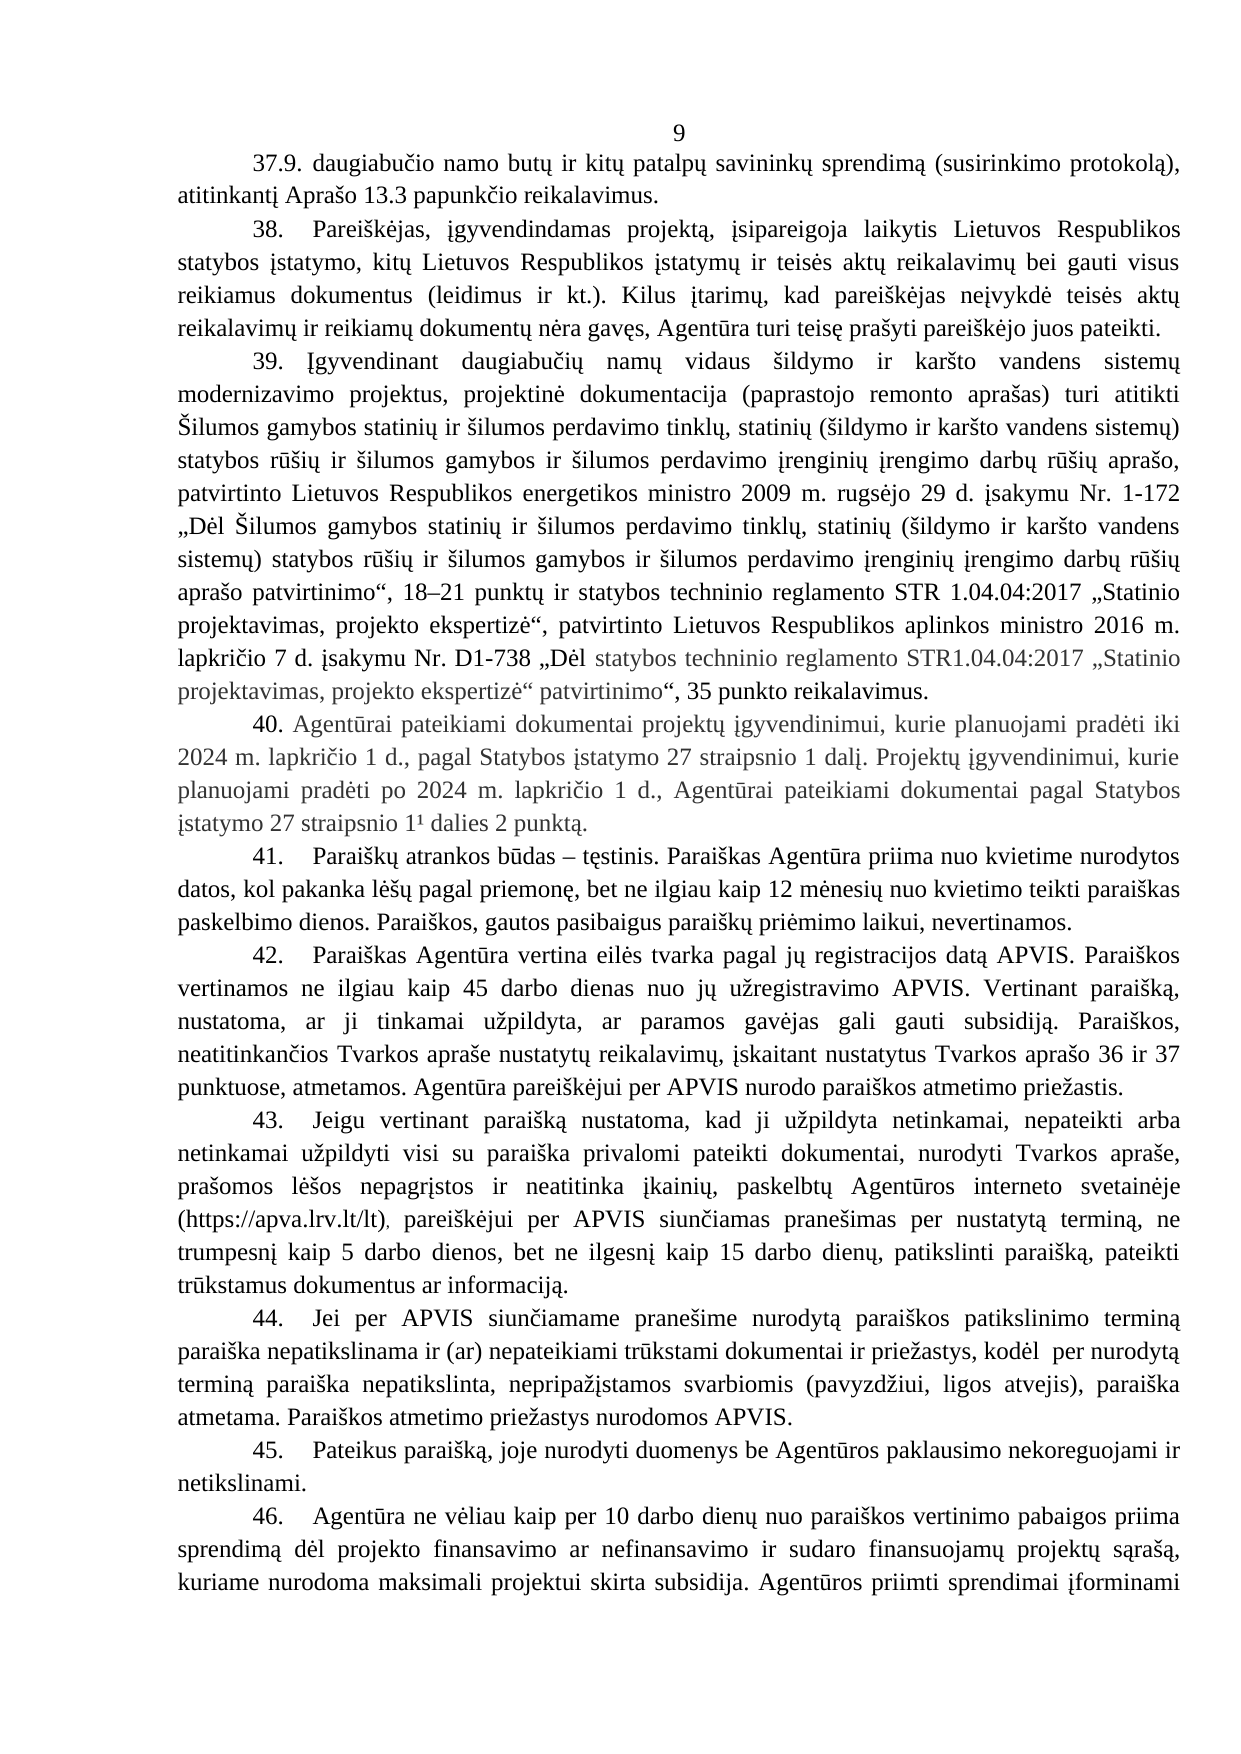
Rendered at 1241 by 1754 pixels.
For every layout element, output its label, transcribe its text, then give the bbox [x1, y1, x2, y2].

text 40. Agentūrai pateikiami dokumentai projektų įgyvendinimui, kurie planuojami pradėti iki 2024 m. lapkričio 1 d., pagal Statybos įstatymo 27 straipsnio 1 dalį. Projektų įgyvendinimui, kurie planuojami pradėti po 2024 m. lapkričio 1 d., Agentūrai pateikiami dokumentai pagal Statybos įstatymo 27 straipsnio 1¹ dalies 2 punktą. [177, 709, 1181, 837]
text 46. Agentūra ne vėliau kaip per 10 darbo dienų nuo paraiškos vertinimo pabaigos priima sprendimą dėl projekto finansavimo ar nefinansavimo ir sudaro finansuojamų projektų sąrašą, kuriame nurodoma maksimali projektui skirta subsidija. Agentūros priimti sprendimai įforminami [177, 1501, 1181, 1596]
text 37.9. daugiabučio namo butų ir kitų patalpų savininkų sprendimą (susirinkimo protokolą), atitinkantį Aprašo 13.3 papunkčio reikalavimus. [177, 148, 1181, 209]
text 44. Jei per APVIS siunčiamame pranešime nurodytą paraiškos patikslinimo terminą paraiška nepatikslinama ir (ar) nepateikiami trūkstami dokumentai ir priežastys, kodėl per nurodytą terminą paraiška nepatikslinta, nepripažįstamos svarbiomis (pavyzdžiui, ligos atvejis), paraiška atmetama. Paraiškos atmetimo priežastys nurodomos APVIS. [177, 1303, 1181, 1431]
text 38. Pareiškėjas, įgyvendindamas projektą, įsipareigoja laikytis Lietuvos Respublikos statybos įstatymo, kitų Lietuvos Respublikos įstatymų ir teisės aktų reikalavimų bei gauti visus reikiamus dokumentus (leidimus ir kt.). Kilus įtarimų, kad pareiškėjas neįvykdė teisės aktų reikalavimų ir reikiamų dokumentų nėra gavęs, Agentūra turi teisę prašyti pareiškėjo juos pateikti. [177, 214, 1181, 341]
text 42. Paraiškas Agentūra vertina eilės tvarka pagal jų registracijos datą APVIS. Paraiškos vertinamos ne ilgiau kaip 45 darbo dienas nuo jų užregistravimo APVIS. Vertinant paraišką, nustatoma, ar ji tinkamai užpildyta, ar paramos gavėjas gali gauti subsidiją. Paraiškos, neatitinkančios Tvarkos apraše nustatytų reikalavimų, įskaitant nustatytus Tvarkos aprašo 36 ir 37 punktuose, atmetamos. Agentūra pareiškėjui per APVIS nurodo paraiškos atmetimo priežastis. [177, 940, 1181, 1101]
text 43. Jeigu vertinant paraišką nustatoma, kad ji užpildyta netinkamai, nepateikti arba netinkamai užpildyti visi su paraiška privalomi pateikti dokumentai, nurodyti Tvarkos apraše, prašomos lėšos nepagrįstos ir neatitinka įkainių, paskelbtų Agentūros interneto svetainėje (https://apva.lrv.lt/lt), pareiškėjui per APVIS siunčiamas pranešimas per nustatytą terminą, ne trumpesnį kaip 5 darbo dienos, bet ne ilgesnį kaip 15 darbo dienų, patikslinti paraišką, pateikti trūkstamus dokumentus ar informaciją. [177, 1105, 1181, 1299]
text 45. Pateikus paraišką, joje nurodyti duomenys be Agentūros paklausimo nekoreguojami ir netikslinami. [177, 1435, 1181, 1497]
text 41. Paraiškų atrankos būdas – tęstinis. Paraiškas Agentūra priima nuo kvietime nurodytos datos, kol pakanka lėšų pagal priemonę, bet ne ilgiau kaip 12 mėnesių nuo kvietimo teikti paraiškas paskelbimo dienos. Paraiškos, gautos pasibaigus paraiškų priėmimo laikui, nevertinamos. [177, 841, 1181, 936]
text 39. Įgyvendinant daugiabučių namų vidaus šildymo ir karšto vandens sistemų modernizavimo projektus, projektinė dokumentacija (paprastojo remonto aprašas) turi atitikti Šilumos gamybos statinių ir šilumos perdavimo tinklų, statinių (šildymo ir karšto vandens sistemų) statybos rūšių ir šilumos gamybos ir šilumos perdavimo įrenginių įrengimo darbų rūšių aprašo, patvirtinto Lietuvos Respublikos energetikos ministro 2009 m. rugsėjo 29 d. įsakymu Nr. 1-172 „Dėl Šilumos gamybos statinių ir šilumos perdavimo tinklų, statinių (šildymo ir karšto vandens sistemų) statybos rūšių ir šilumos gamybos ir šilumos perdavimo įrenginių įrengimo darbų rūšių aprašo patvirtinimo“, 18–21 punktų ir statybos techninio reglamento STR 1.04.04:2017 „Statinio projektavimas, projekto ekspertizė“, patvirtinto Lietuvos Respublikos aplinkos ministro 2016 m. lapkričio 7 d. įsakymu Nr. D1-738 „Dėl statybos techninio reglamento STR1.04.04:2017 „Statinio projektavimas, projekto ekspertizė“ patvirtinimo“, 35 punkto reikalavimus. [177, 346, 1181, 705]
